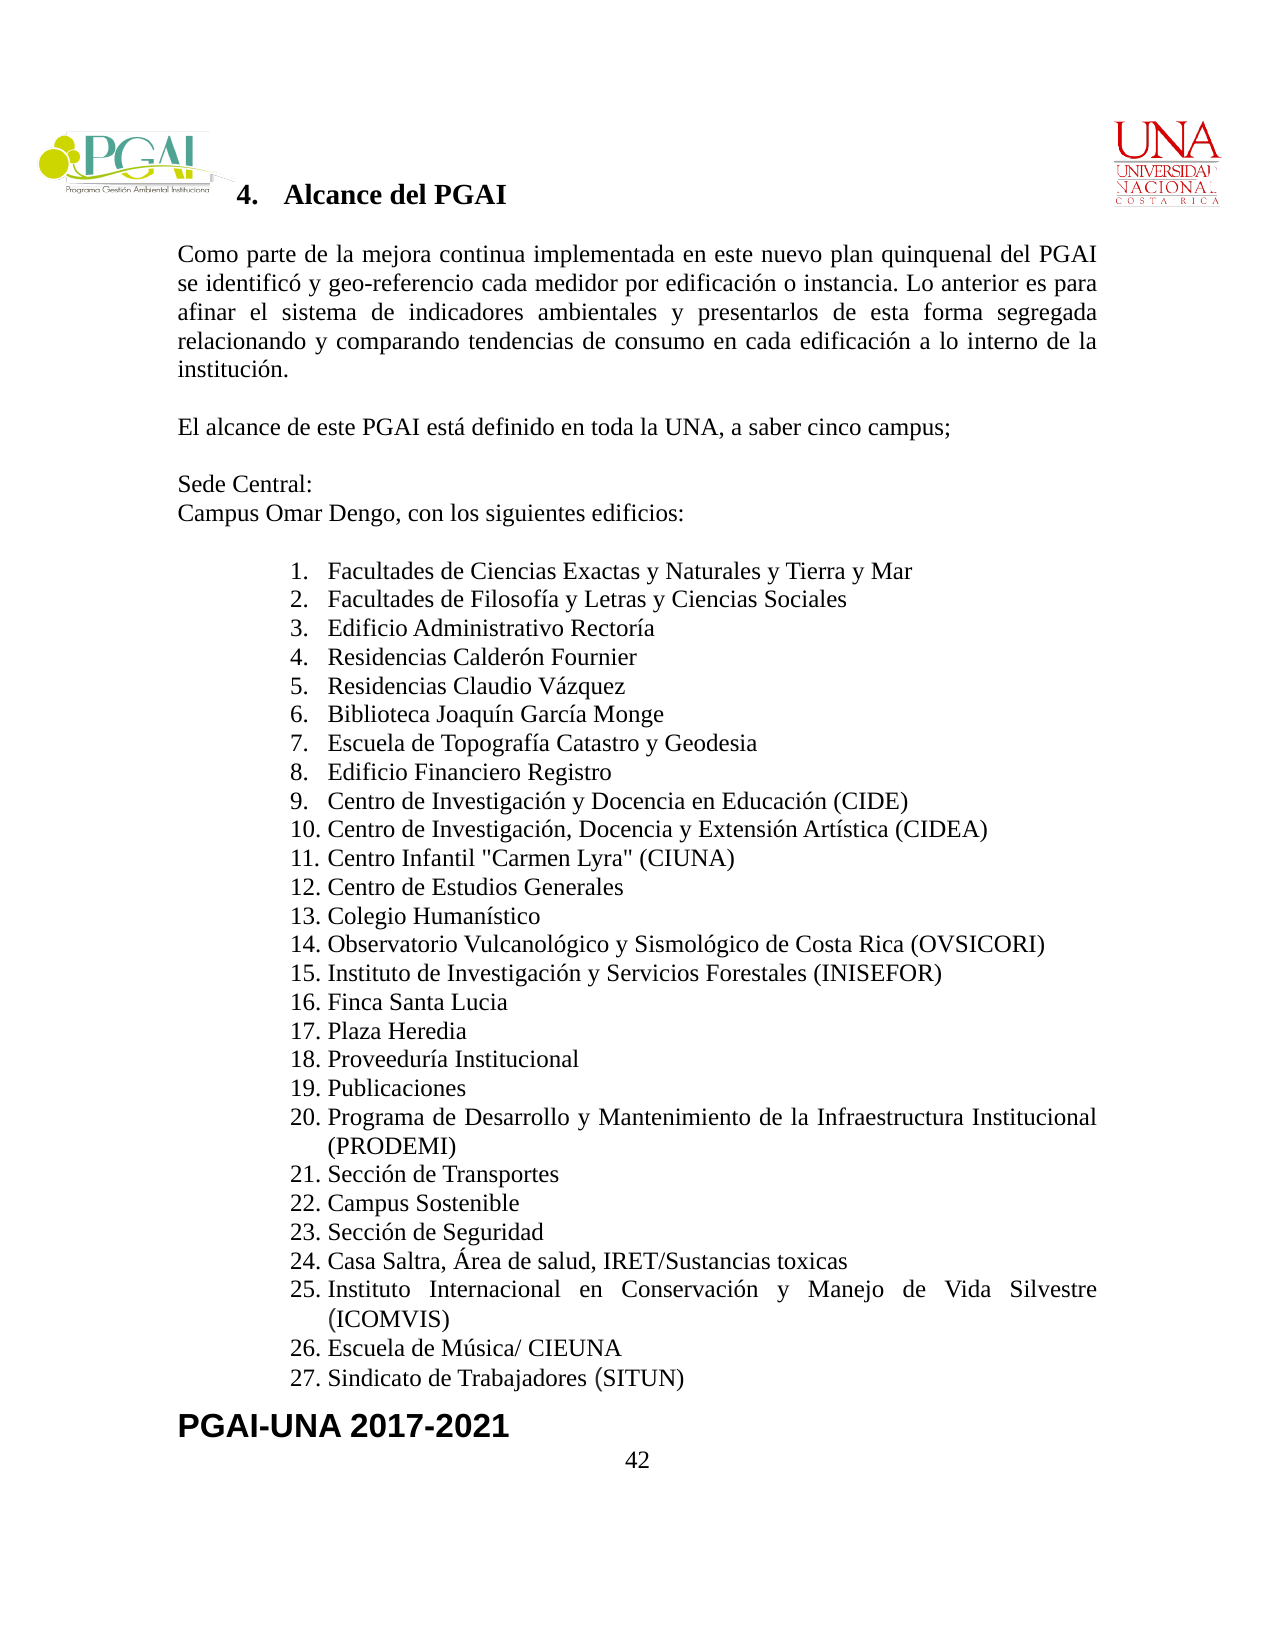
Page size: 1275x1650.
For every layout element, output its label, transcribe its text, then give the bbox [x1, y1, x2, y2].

list Sindicato de Trabajadores (SITUN) [290, 1362, 1098, 1392]
list Casa Saltra, Área de salud, IRET/Sustancias toxicas [290, 1246, 1098, 1274]
list Campus Omar Dengo, con los siguientes edificios: [177, 498, 1098, 527]
list Alcance del PGAI [177, 177, 1098, 211]
list Instituto Internacional en Conservación y Manejo de Vida Silvestre (ICOMVIS) [290, 1274, 1098, 1333]
list Residencias Calderón Fournier [290, 642, 1098, 671]
list El alcance de este PGAI está definido en toda la UNA, a saber cinco campus; [177, 412, 1098, 441]
list Publicaciones [290, 1073, 1098, 1102]
list Campus Sostenible [290, 1188, 1098, 1217]
list Colegio Humanístico [290, 901, 1098, 929]
list Como parte de la mejora continua implementada en este nuevo plan quinquenal del PGAI se identificó y geo-referencio cada medidor por edificación o instancia. Lo anterior es para afinar el sistema de indicadores ambientales y presentarlos de esta forma segregada relacionando y comparando tendencias de consumo en cada edificación a lo interno de la institución. [177, 239, 1098, 383]
list Finca Santa Lucia [290, 987, 1098, 1016]
list Facultades de Filosofía y Letras y Ciencias Sociales [290, 584, 1098, 613]
list Biblioteca Joaquín García Monge [290, 699, 1098, 728]
list Edificio Financiero Registro [290, 757, 1098, 786]
list Sección de Transportes [290, 1159, 1098, 1188]
list Programa de Desarrollo y Mantenimiento de la Infraestructura Institucional (PRODEMI) [290, 1102, 1098, 1159]
list Centro de Estudios Generales [290, 872, 1098, 901]
list Instituto de Investigación y Servicios Forestales (INISEFOR) [290, 958, 1098, 987]
list Escuela de Música/ CIEUNA [290, 1333, 1098, 1362]
list Facultades de Ciencias Exactas y Naturales y Tierra y Mar [290, 556, 1098, 584]
list Proveeduría Institucional [290, 1044, 1098, 1073]
list Centro de Investigación y Docencia en Educación (CIDE) [290, 786, 1098, 814]
list Escuela de Topografía Catastro y Geodesia [290, 728, 1098, 757]
list Plaza Heredia [290, 1016, 1098, 1044]
list Sección de Seguridad [290, 1217, 1098, 1246]
list Sede Central: [177, 469, 1098, 498]
list Centro Infantil "Carmen Lyra" (CIUNA) [290, 843, 1098, 872]
list Centro de Investigación, Docencia y Extensión Artística (CIDEA) [290, 814, 1098, 843]
list Observatorio Vulcanológico y Sismológico de Costa Rica (OVSICORI) [290, 929, 1098, 958]
list Edificio Administrativo Rectoría [290, 613, 1098, 642]
list Residencias Claudio Vázquez [290, 671, 1098, 699]
